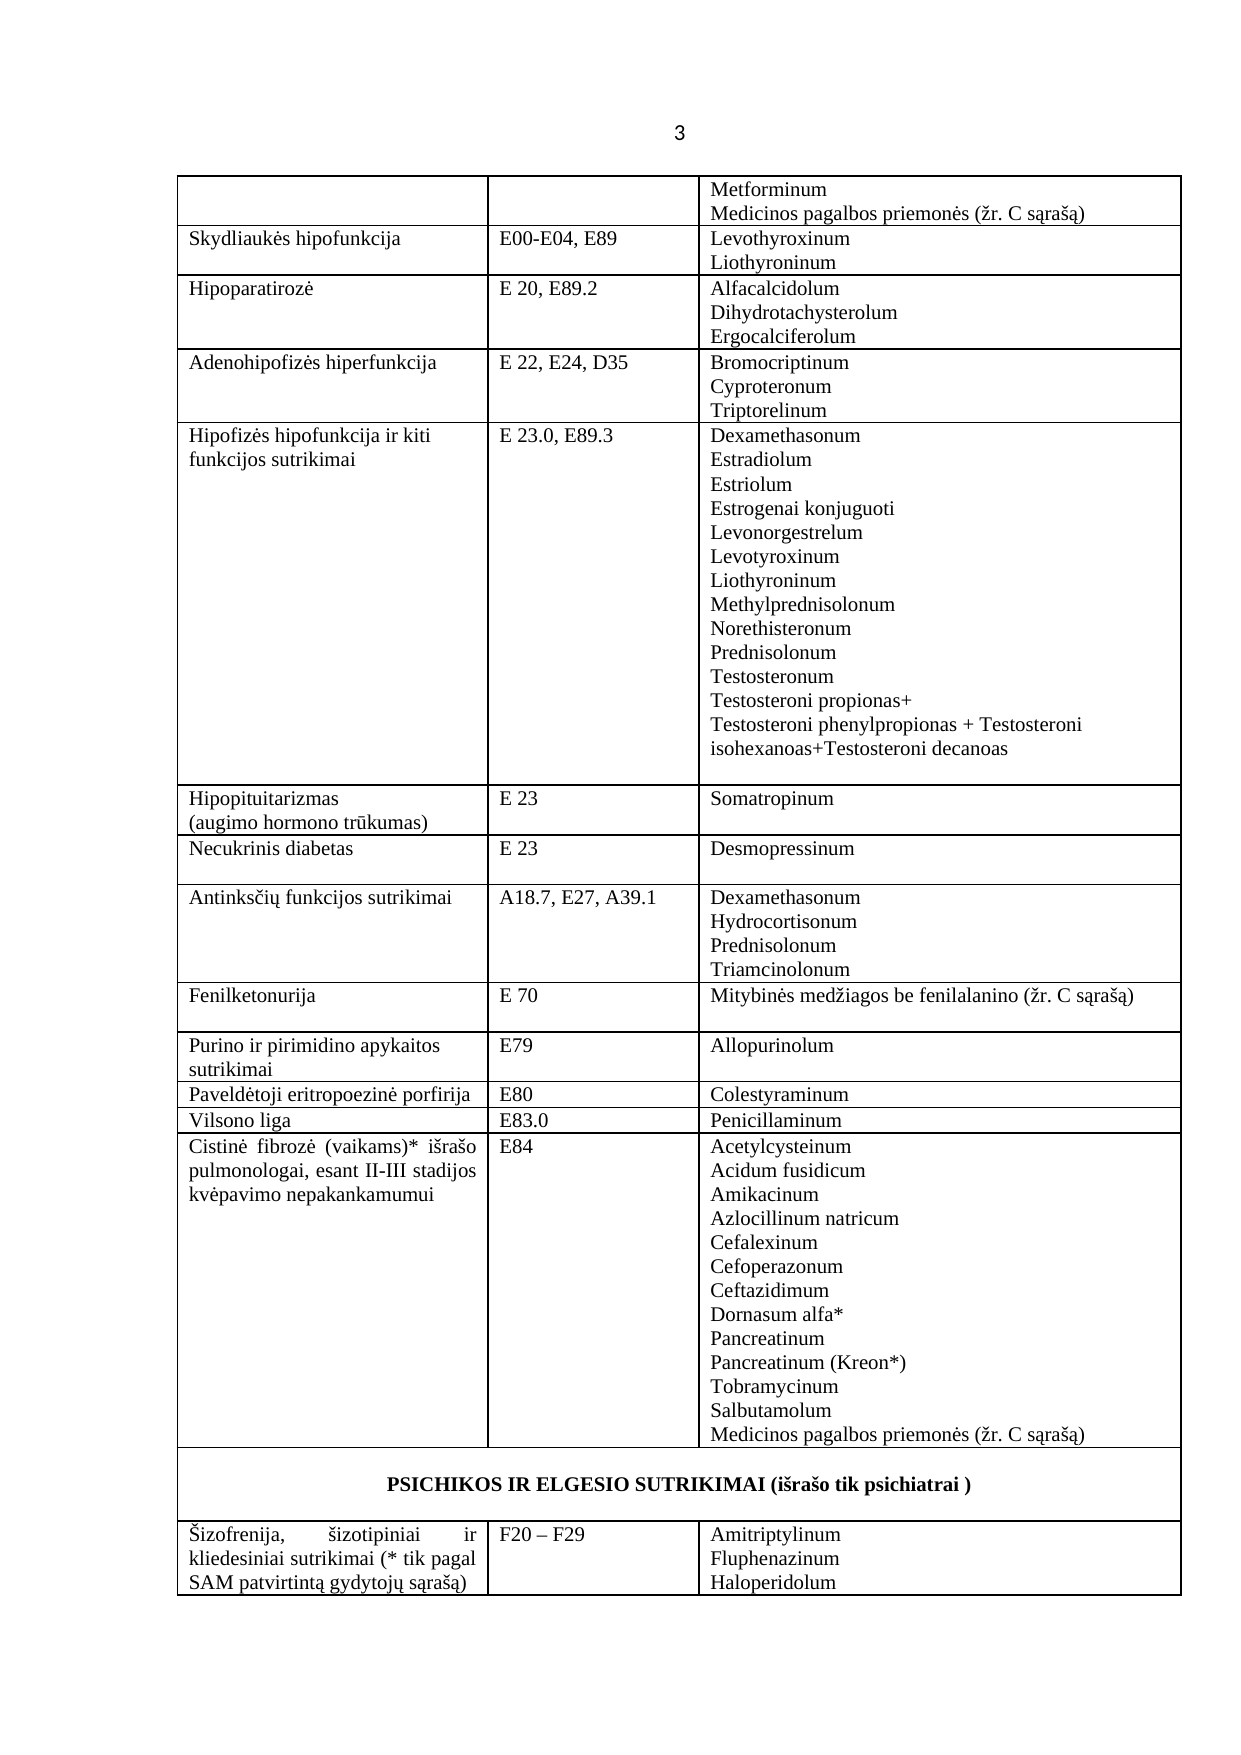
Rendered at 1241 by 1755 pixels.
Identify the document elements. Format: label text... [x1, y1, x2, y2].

table_cell Adenohipofizės hiperfunkcija [178, 350, 487, 422]
table_cell Hipoparatirozė [178, 276, 487, 348]
table_cell Šizofrenija, šizotipiniai ir kliedesiniai sutrikimai (* tik pagal SAM patvirtintą gydytojų sąrašą) [178, 1522, 487, 1594]
table_cell Bromocriptinum Cyproteronum Triptorelinum [700, 350, 1180, 422]
table_cell Amitriptylinum Fluphenazinum Haloperidolum [700, 1522, 1180, 1594]
table_cell Purino ir pirimidino apykaitos sutrikimai [178, 1033, 487, 1081]
table_cell Vilsono liga [178, 1108, 487, 1132]
table_cell E 22, E24, D35 [489, 350, 698, 422]
table_cell E80 [489, 1082, 698, 1106]
table_cell Levothyroxinum Liothyroninum [700, 226, 1180, 274]
table_cell Colestyraminum [700, 1082, 1180, 1106]
table_cell Desmopressinum [700, 836, 1180, 884]
table_cell Antinksčių funkcijos sutrikimai [178, 885, 487, 981]
table_cell Paveldėtoji eritropoezinė porfirija [178, 1082, 487, 1106]
table_cell E79 [489, 1033, 698, 1081]
table_cell Dexamethasonum Hydrocortisonum Prednisolonum Triamcinolonum [700, 885, 1180, 981]
table_cell E84 [489, 1134, 698, 1446]
table_cell E 23 [489, 786, 698, 834]
table_cell E 23.0, E89.3 [489, 423, 698, 784]
table_cell Allopurinolum [700, 1033, 1180, 1081]
table_cell F20 – F29 [489, 1522, 698, 1594]
table_cell Hipofizės hipofunkcija ir kiti funkcijos sutrikimai [178, 423, 487, 784]
table_cell Somatropinum [700, 786, 1180, 834]
table_cell PSICHIKOS IR ELGESIO SUTRIKIMAI (išrašo tik psichiatrai ) [178, 1448, 1180, 1520]
table_cell E83.0 [489, 1108, 698, 1132]
table_cell E 20, E89.2 [489, 276, 698, 348]
table_cell E 23 [489, 836, 698, 884]
table_cell E 70 [489, 983, 698, 1031]
table_cell Penicillaminum [700, 1108, 1180, 1132]
table_cell Mitybinės medžiagos be fenilalanino (žr. C sąrašą) [700, 983, 1180, 1031]
table_cell [178, 177, 487, 224]
table_cell [489, 177, 698, 224]
table_cell Hipopituitarizmas (augimo hormono trūkumas) [178, 786, 487, 834]
table_cell A18.7, E27, A39.1 [489, 885, 698, 981]
table_cell Necukrinis diabetas [178, 836, 487, 884]
table_cell Acetylcysteinum Acidum fusidicum Amikacinum Azlocillinum natricum Cefalexinum Cefoperazonum Ceftazidimum Dornasum alfa* Pancreatinum Pancreatinum (Kreon*) Tobramycinum Salbutamolum Medicinos pagalbos priemonės (žr. C sąrašą) [700, 1134, 1180, 1446]
table_cell Alfacalcidolum Dihydrotachysterolum Ergocalciferolum [700, 276, 1180, 348]
table_cell E00-E04, E89 [489, 226, 698, 274]
table_cell Skydliaukės hipofunkcija [178, 226, 487, 274]
table_cell Metforminum Medicinos pagalbos priemonės (žr. C sąrašą) [700, 177, 1180, 224]
table_cell Cistinė fibrozė (vaikams)* išrašo pulmonologai, esant II-III stadijos kvėpavimo nepakankamumui [178, 1134, 487, 1446]
table_cell Fenilketonurija [178, 983, 487, 1031]
table_cell Dexamethasonum Estradiolum Estriolum Estrogenai konjuguoti Levonorgestrelum Levotyroxinum Liothyroninum Methylprednisolonum Norethisteronum Prednisolonum Testosteronum Testosteroni propionas+ Testosteroni phenylpropionas + Testosteroni isohexanoas+Testosteroni decanoas [700, 423, 1180, 784]
